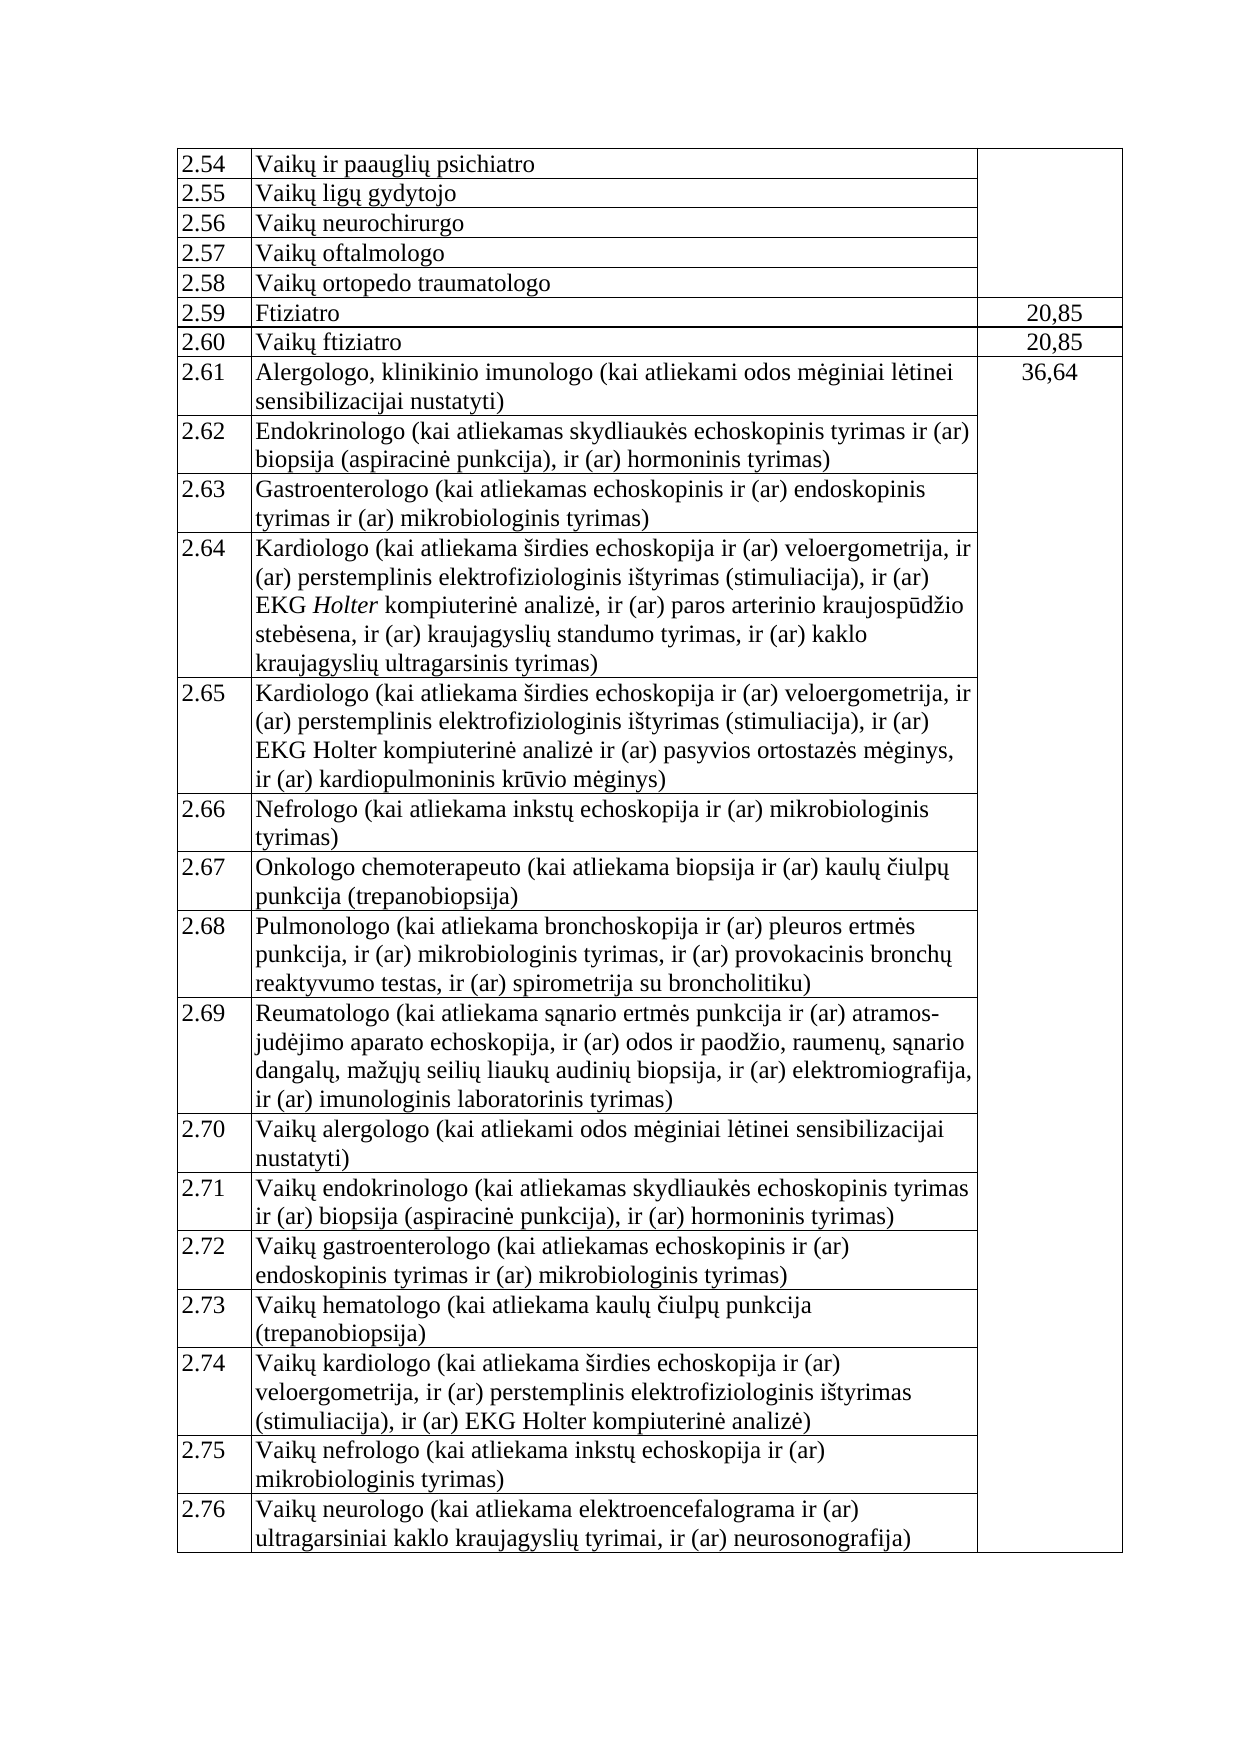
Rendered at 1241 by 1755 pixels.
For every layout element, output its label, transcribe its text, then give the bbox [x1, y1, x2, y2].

table_cell Vaikų alergologo (kai atliekami odos mėginiai lėtinei sensibilizacijai nustatyti) [252, 1114, 977, 1172]
table_cell 2.59 [178, 298, 251, 326]
table_cell 2.63 [178, 474, 251, 532]
table_cell 2.62 [178, 416, 251, 473]
table_cell Alergologo, klinikinio imunologo (kai atliekami odos mėginiai lėtinei sensibilizacijai nustatyti) [252, 357, 977, 415]
table_cell [978, 149, 1122, 297]
table_cell 2.76 [178, 1494, 251, 1552]
table_cell 2.55 [178, 179, 251, 207]
table_cell 2.57 [178, 238, 251, 267]
table_cell Vaikų oftalmologo [252, 238, 977, 267]
table_cell Kardiologo (kai atliekama širdies echoskopija ir (ar) veloergometrija, ir (ar) perstemplinis elektrofiziologinis ištyrimas (stimuliacija), ir (ar) EKG Holter kompiuterinė analizė ir (ar) pasyvios ortostazės mėginys, ir (ar) kardiopulmoninis krūvio mėginys) [252, 678, 977, 793]
table_cell Vaikų neurologo (kai atliekama elektroencefalograma ir (ar) ultragarsiniai kaklo kraujagyslių tyrimai, ir (ar) neurosonografija) [252, 1494, 977, 1552]
table_cell 2.60 [178, 328, 251, 356]
table_cell 2.75 [178, 1436, 251, 1493]
table_cell Reumatologo (kai atliekama sąnario ertmės punkcija ir (ar) atramos-judėjimo aparato echoskopija, ir (ar) odos ir paodžio, raumenų, sąnario dangalų, mažųjų seilių liaukų audinių biopsija, ir (ar) elektromiografija, ir (ar) imunologinis laboratorinis tyrimas) [252, 998, 977, 1113]
table_cell 2.61 [178, 357, 251, 415]
table_cell 2.69 [178, 998, 251, 1113]
table_cell Vaikų hematologo (kai atliekama kaulų čiulpų punkcija (trepanobiopsija) [252, 1290, 977, 1347]
table_cell 20,85 [978, 328, 1122, 356]
table_cell Vaikų ortopedo traumatologo [252, 268, 977, 297]
table_cell Vaikų neurochirurgo [252, 208, 977, 237]
table_cell Ftiziatro [252, 298, 977, 326]
table_cell 2.66 [178, 794, 251, 851]
table_cell 2.72 [178, 1231, 251, 1289]
table_cell Vaikų ftiziatro [252, 328, 977, 356]
table_cell 2.67 [178, 852, 251, 910]
table_cell Vaikų kardiologo (kai atliekama širdies echoskopija ir (ar) veloergometrija, ir (ar) perstemplinis elektrofiziologinis ištyrimas (stimuliacija), ir (ar) EKG Holter kompiuterinė analizė) [252, 1348, 977, 1434]
table_cell 20,85 [978, 298, 1122, 326]
table_cell 2.58 [178, 268, 251, 297]
table_cell 2.65 [178, 678, 251, 793]
table_cell Vaikų nefrologo (kai atliekama inkstų echoskopija ir (ar) mikrobiologinis tyrimas) [252, 1436, 977, 1493]
table_cell 2.64 [178, 533, 251, 677]
table_cell Gastroenterologo (kai atliekamas echoskopinis ir (ar) endoskopinis tyrimas ir (ar) mikrobiologinis tyrimas) [252, 474, 977, 532]
table_cell Kardiologo (kai atliekama širdies echoskopija ir (ar) veloergometrija, ir (ar) perstemplinis elektrofiziologinis ištyrimas (stimuliacija), ir (ar) EKG Holter kompiuterinė analizė, ir (ar) paros arterinio kraujospūdžio stebėsena, ir (ar) kraujagyslių standumo tyrimas, ir (ar) kaklo kraujagyslių ultragarsinis tyrimas) [252, 533, 977, 677]
table_cell 2.70 [178, 1114, 251, 1172]
table_cell 36,64 [978, 357, 1122, 1552]
table_cell 2.73 [178, 1290, 251, 1347]
table_cell 2.68 [178, 911, 251, 997]
table_cell Vaikų ligų gydytojo [252, 179, 977, 207]
table_cell Pulmonologo (kai atliekama bronchoskopija ir (ar) pleuros ertmės punkcija, ir (ar) mikrobiologinis tyrimas, ir (ar) provokacinis bronchų reaktyvumo testas, ir (ar) spirometrija su broncholitiku) [252, 911, 977, 997]
table_cell Onkologo chemoterapeuto (kai atliekama biopsija ir (ar) kaulų čiulpų punkcija (trepanobiopsija) [252, 852, 977, 910]
table_cell Vaikų gastroenterologo (kai atliekamas echoskopinis ir (ar) endoskopinis tyrimas ir (ar) mikrobiologinis tyrimas) [252, 1231, 977, 1289]
table_cell 2.56 [178, 208, 251, 237]
table_cell 2.54 [178, 149, 251, 177]
table_cell Vaikų ir paauglių psichiatro [252, 149, 977, 177]
table_cell Endokrinologo (kai atliekamas skydliaukės echoskopinis tyrimas ir (ar) biopsija (aspiracinė punkcija), ir (ar) hormoninis tyrimas) [252, 416, 977, 473]
table_cell 2.74 [178, 1348, 251, 1434]
table_cell Nefrologo (kai atliekama inkstų echoskopija ir (ar) mikrobiologinis tyrimas) [252, 794, 977, 851]
table_cell Vaikų endokrinologo (kai atliekamas skydliaukės echoskopinis tyrimas ir (ar) biopsija (aspiracinė punkcija), ir (ar) hormoninis tyrimas) [252, 1173, 977, 1230]
table_cell 2.71 [178, 1173, 251, 1230]
